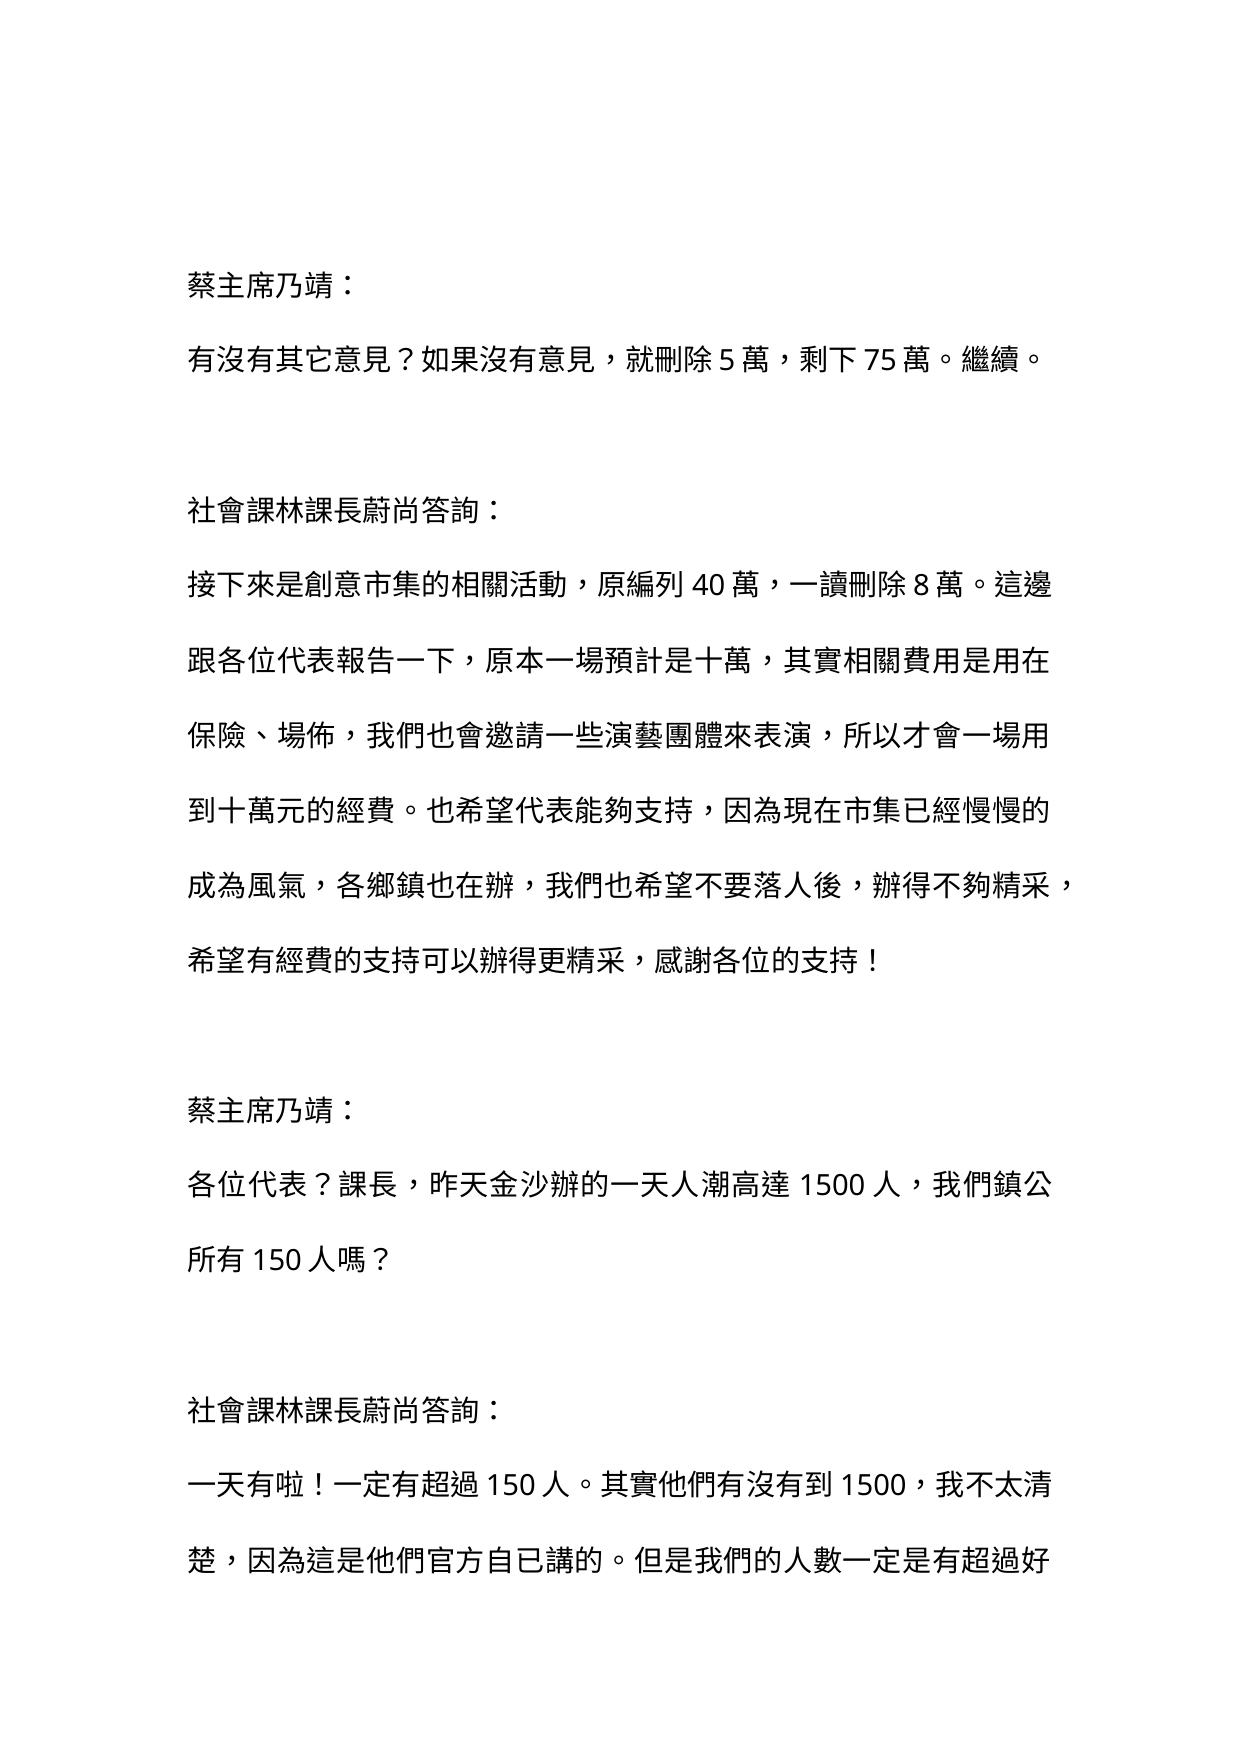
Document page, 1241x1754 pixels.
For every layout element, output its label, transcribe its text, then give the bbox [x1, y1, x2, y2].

text 接下來是創意市集的相關活動，原編列40萬，一讀刪除8萬。這邊跟各位代表報告一下，原本一場預計是十萬，其實相關費用是用在保險、場佈，我們也會邀請一些演藝團體來表演，所以才會一場用到十萬元的經費。也希望代表能夠支持，因為現在市集已經慢慢的成為風氣，各鄉鎮也在辦，我們也希望不要落人後，辦得不夠精采，希望有經費的支持可以辦得更精采，感謝各位的支持！ [187, 539, 1053, 989]
text 有沒有其它意見？如果沒有意見，就刪除5萬，剩下75萬。繼續。 [187, 314, 1053, 389]
text 蔡主席乃靖： [187, 1064, 1053, 1139]
text 一天有啦！一定有超過150人。其實他們有沒有到1500，我不太清楚，因為這是他們官方自已講的。但是我們的人數一定是有超過好 [187, 1439, 1053, 1589]
text 社會課林課長蔚尚答詢： [187, 1364, 1053, 1439]
text 社會課林課長蔚尚答詢： [187, 464, 1053, 539]
text 蔡主席乃靖： [187, 239, 1053, 314]
text 各位代表？課長，昨天金沙辦的一天人潮高達1500人，我們鎮公所有150人嗎？ [187, 1139, 1053, 1289]
